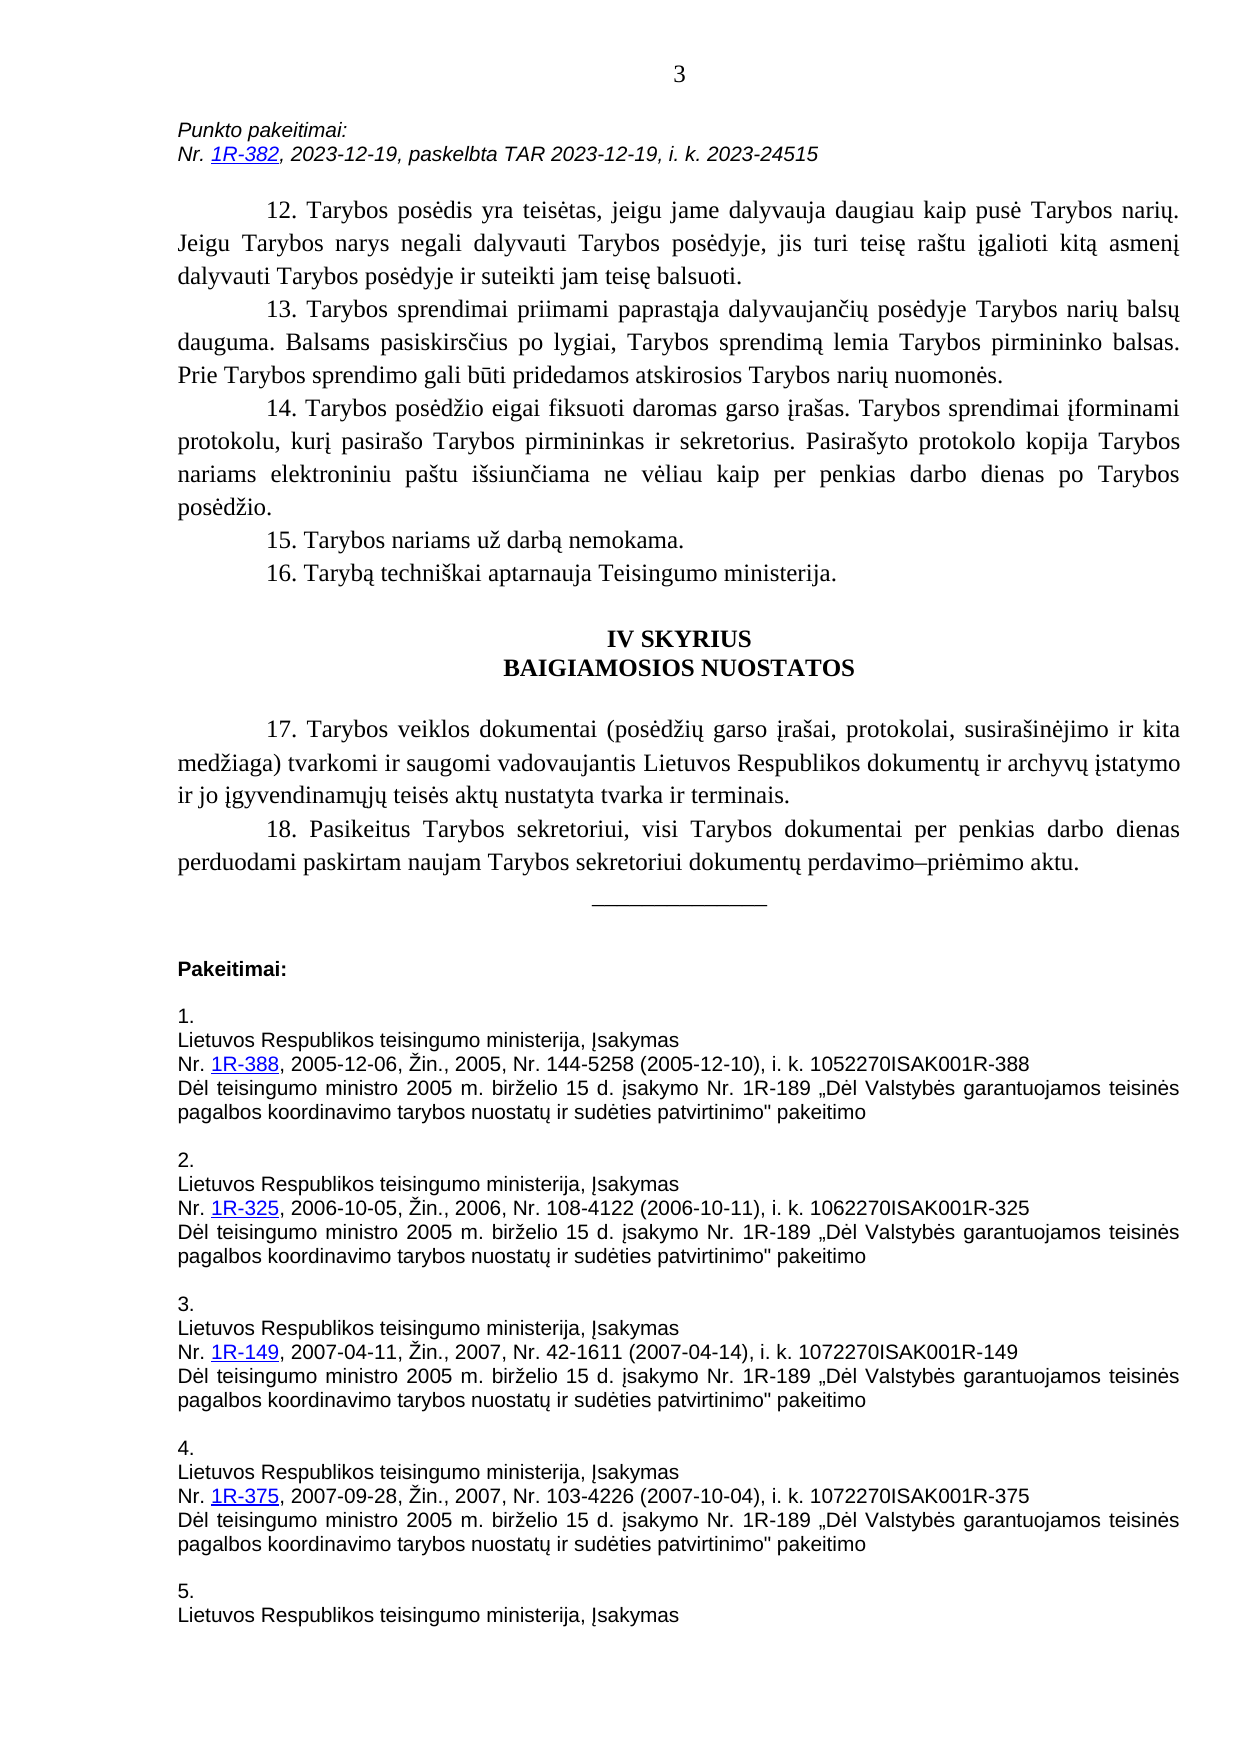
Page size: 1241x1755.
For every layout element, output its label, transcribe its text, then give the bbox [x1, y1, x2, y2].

text Pakeitimai: [177, 956, 1181, 980]
text 14. Tarybos posėdžio eigai fiksuoti daromas garso įrašas. Tarybos sprendimai įforminami protokolu, kurį pasirašo Tarybos pirmininkas ir sekretorius. Pasirašyto protokolo kopija Tarybos nariams elektroniniu paštu išsiunčiama ne vėliau kaip per penkias darbo dienas po Tarybos posėdžio. [177, 393, 1181, 521]
text IV SKYRIUS [177, 624, 1181, 653]
text Dėl teisingumo ministro 2005 m. birželio 15 d. įsakymo Nr. 1R-189 „Dėl Valstybės garantuojamos teisinės pagalbos koordinavimo tarybos nuostatų ir sudėties patvirtinimo" pakeitimo [177, 1220, 1181, 1268]
text Nr. 1R-388, 2005-12-06, Žin., 2005, Nr. 144-5258 (2005-12-10), i. k. 1052270ISAK001R-388 [177, 1052, 1181, 1076]
text 1. [177, 1004, 1181, 1028]
text Nr. 1R-382, 2023-12-19, paskelbta TAR 2023-12-19, i. k. 2023-24515 [177, 142, 1181, 166]
text Dėl teisingumo ministro 2005 m. birželio 15 d. įsakymo Nr. 1R-189 „Dėl Valstybės garantuojamos teisinės pagalbos koordinavimo tarybos nuostatų ir sudėties patvirtinimo" pakeitimo [177, 1507, 1181, 1555]
text 2. [177, 1148, 1181, 1172]
text 15. Tarybos nariams už darbą nemokama. [177, 525, 1181, 554]
text Lietuvos Respublikos teisingumo ministerija, Įsakymas [177, 1603, 1181, 1627]
text 16. Tarybą techniškai aptarnauja Teisingumo ministerija. [177, 558, 1181, 587]
text Lietuvos Respublikos teisingumo ministerija, Įsakymas [177, 1316, 1181, 1340]
text 13. Tarybos sprendimai priimami paprastąja dalyvaujančių posėdyje Tarybos narių balsų dauguma. Balsams pasiskirsčius po lygiai, Tarybos sprendimą lemia Tarybos pirmininko balsas. Prie Tarybos sprendimo gali būti pridedamos atskirosios Tarybos narių nuomonės. [177, 294, 1181, 389]
text Nr. 1R-325, 2006-10-05, Žin., 2006, Nr. 108-4122 (2006-10-11), i. k. 1062270ISAK001R-325 [177, 1196, 1181, 1220]
text 5. [177, 1579, 1181, 1603]
text Nr. 1R-375, 2007-09-28, Žin., 2007, Nr. 103-4226 (2007-10-04), i. k. 1072270ISAK001R-375 [177, 1483, 1181, 1507]
text 12. Tarybos posėdis yra teisėtas, jeigu jame dalyvauja daugiau kaip pusė Tarybos narių. Jeigu Tarybos narys negali dalyvauti Tarybos posėdyje, jis turi teisę raštu įgalioti kitą asmenį dalyvauti Tarybos posėdyje ir suteikti jam teisę balsuoti. [177, 195, 1181, 289]
text 17. Tarybos veiklos dokumentai (posėdžių garso įrašai, protokolai, susirašinėjimo ir kita medžiaga) tvarkomi ir saugomi vadovaujantis Lietuvos Respublikos dokumentų ir archyvų įstatymo ir jo įgyvendinamųjų teisės aktų nustatyta tvarka ir terminais. [177, 714, 1181, 809]
text Dėl teisingumo ministro 2005 m. birželio 15 d. įsakymo Nr. 1R-189 „Dėl Valstybės garantuojamos teisinės pagalbos koordinavimo tarybos nuostatų ir sudėties patvirtinimo" pakeitimo [177, 1364, 1181, 1412]
text ______________ [177, 880, 1181, 908]
text BAIGIAMOSIOS NUOSTATOS [177, 653, 1181, 682]
text 4. [177, 1436, 1181, 1459]
text Nr. 1R-149, 2007-04-11, Žin., 2007, Nr. 42-1611 (2007-04-14), i. k. 1072270ISAK001R-149 [177, 1340, 1181, 1364]
text Dėl teisingumo ministro 2005 m. birželio 15 d. įsakymo Nr. 1R-189 „Dėl Valstybės garantuojamos teisinės pagalbos koordinavimo tarybos nuostatų ir sudėties patvirtinimo" pakeitimo [177, 1076, 1181, 1124]
text 18. Pasikeitus Tarybos sekretoriui, visi Tarybos dokumentai per penkias darbo dienas perduodami paskirtam naujam Tarybos sekretoriui dokumentų perdavimo–priėmimo aktu. [177, 814, 1181, 875]
text Lietuvos Respublikos teisingumo ministerija, Įsakymas [177, 1028, 1181, 1052]
text Punkto pakeitimai: [177, 118, 1181, 142]
text Lietuvos Respublikos teisingumo ministerija, Įsakymas [177, 1459, 1181, 1483]
text 3. [177, 1292, 1181, 1316]
text Lietuvos Respublikos teisingumo ministerija, Įsakymas [177, 1172, 1181, 1196]
